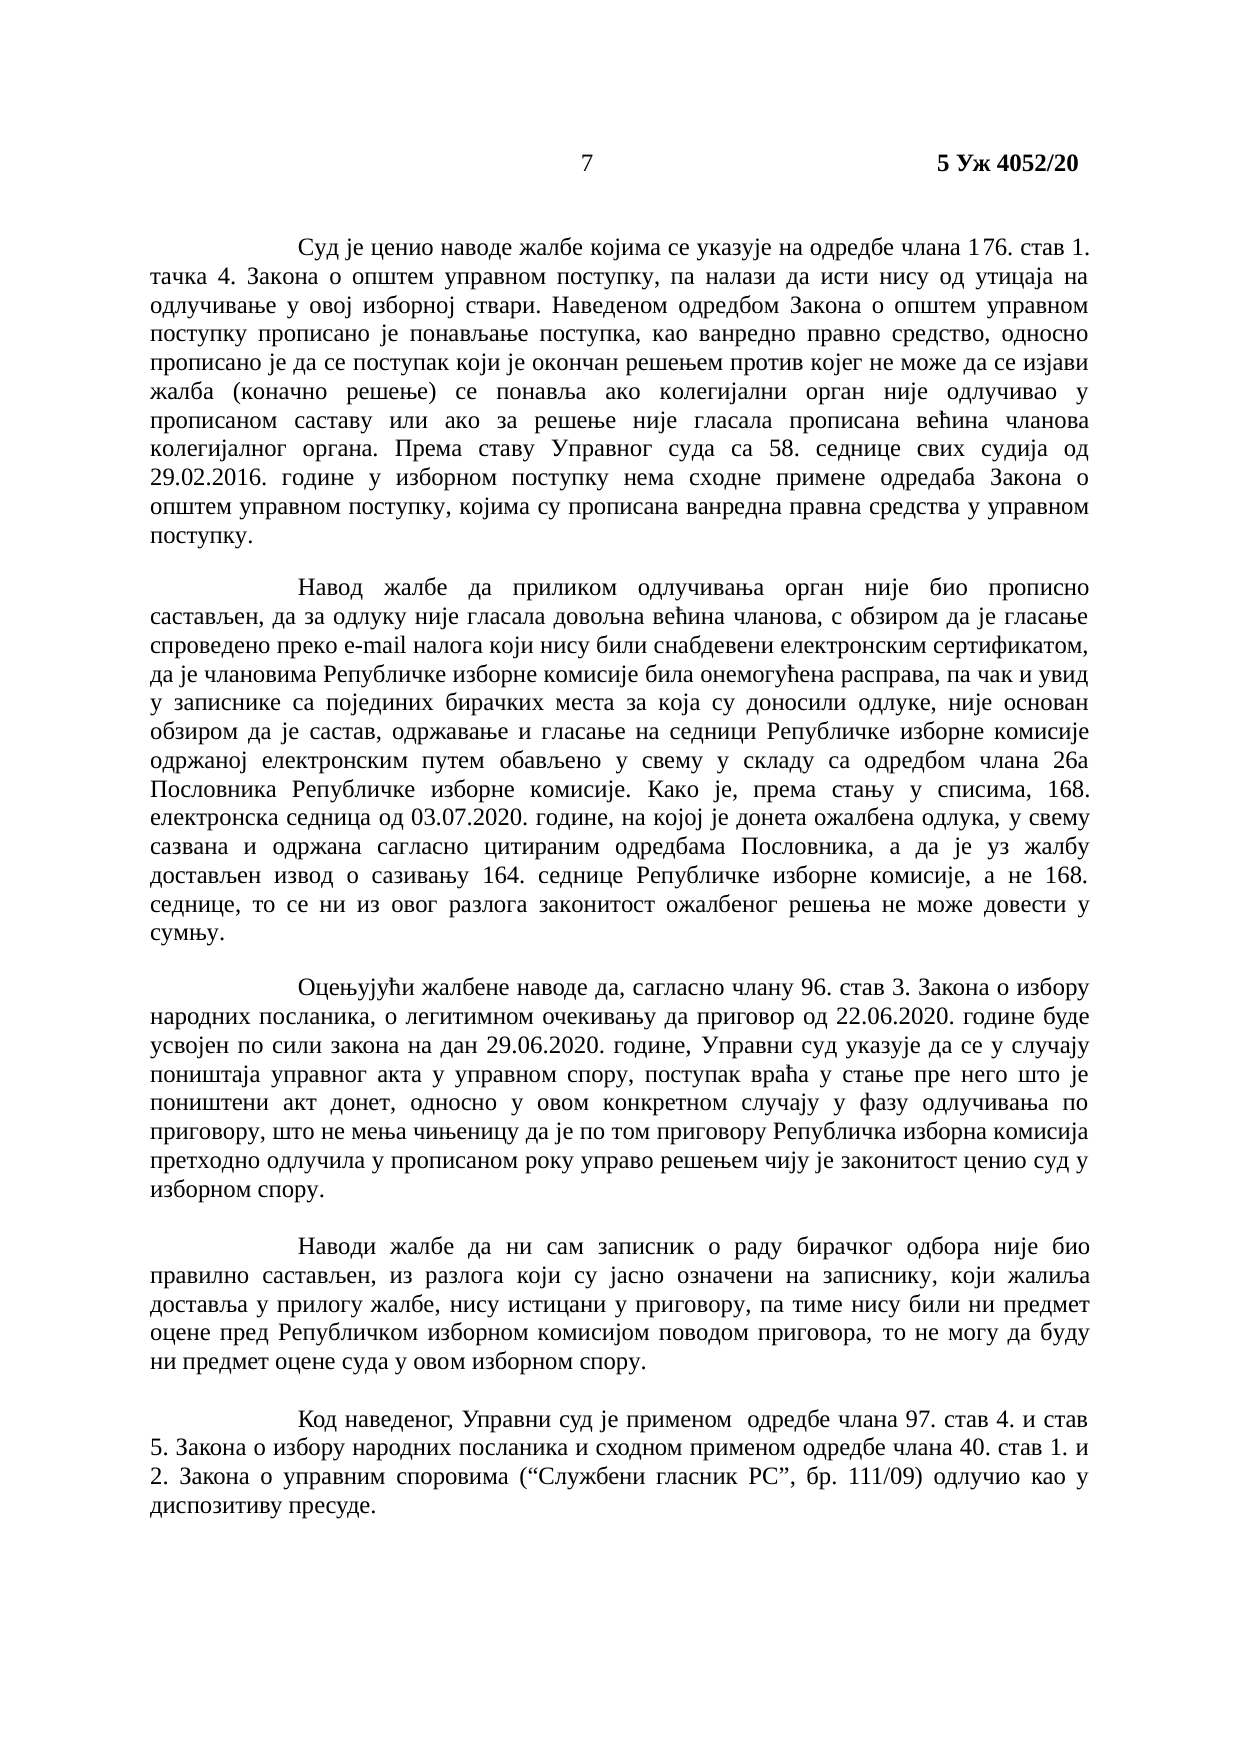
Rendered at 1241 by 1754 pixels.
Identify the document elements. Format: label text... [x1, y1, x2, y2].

text Код наведеног, Управни суд је применом одредбе члана 97. став 4. и став 5. Закона о избору народних посланика и сходном применом одредбе члана 40. став 1. и 2. Закона о управним споровима (“Службени гласник РС”, бр. 111/09) одлучио као у диспозитиву пресуде. [150, 1404, 1090, 1519]
text Суд је ценио наводе жалбе којима се указује на одредбе члана 176. став 1. тачка 4. Закона о општем управном поступку, па налази да исти нису од утицаја на одлучивање у овој изборној ствари. Наведеном одредбом Закона о општем управном поступку прописано је понављање поступка, као ванредно правно средство, односно прописано је да се поступак који је окончан решењем против којег не може да се изјави жалба (коначно решење) се понавља ако колегијални орган није одлучивао у прописаном саставу или ако за решење није гласала прописана већина чланова колегијалног органа. Према ставу Управног суда са 58. седнице свих судија од 29.02.2016. године у изборном поступку нема сходне примене одредаба Закона о општем управном поступку, којима су прописана ванредна правна средства у управном поступку. [150, 232, 1090, 548]
text Наводи жалбе да ни сам записник о раду бирачког одбора није био правилно састављен, из разлога који су јасно означени на записнику, који жалиља доставља у прилогу жалбе, нису истицани у приговору, па тиме нису били ни предмет оцене пред Републичком изборном комисијом поводом приговора, то не могу да буду ни предмет оцене суда у овом изборном спору. [150, 1231, 1090, 1375]
text Оцењујући жалбене наводе да, сагласно члану 96. став 3. Закона о избору народних посланика, о легитимном очекивању да приговор од 22.06.2020. године буде усвојен по сили закона на дан 29.06.2020. године, Управни суд указује да се у случају поништаја управног акта у управном спору, поступак враћа у стање пре него што је поништени акт донет, односно у овом конкретном случају у фазу одлучивања по приговору, што не мења чињеницу да је по том приговору Републичка изборна комисија претходно одлучила у прописаном року управо решењем чију је законитост ценио суд у изборном спору. [150, 972, 1090, 1202]
text Навод жалбе да приликом одлучивања орган није био прописно састављен, да за одлуку није гласала довољна већина чланова, с обзиром да је гласање спроведено преко e-mail налога који нису били снабдевени електронским сертификатом, да је члановима Републичке изборне комисије била онемогућена расправа, па чак и увид у записнике са појединих бирачких места за која су доносили одлуке, није основан обзиром да је састав, одржавање и гласање на седници Републичке изборне комисије одржаној електронским путем обављено у свему у складу са одредбом члана 26а Пословника Републичке изборне комисије. Како је, према стању у списима, 168. електронска седница од 03.07.2020. године, на којој је донета ожалбена одлука, у свему сазвана и одржана сагласно цитираним одредбама Пословника, а да је уз жалбу достављен извод о сазивању 164. седнице Републичке изборне комисије, а не 168. седнице, то се ни из овог разлога законитост ожалбеног решења не може довести у сумњу. [150, 572, 1090, 946]
